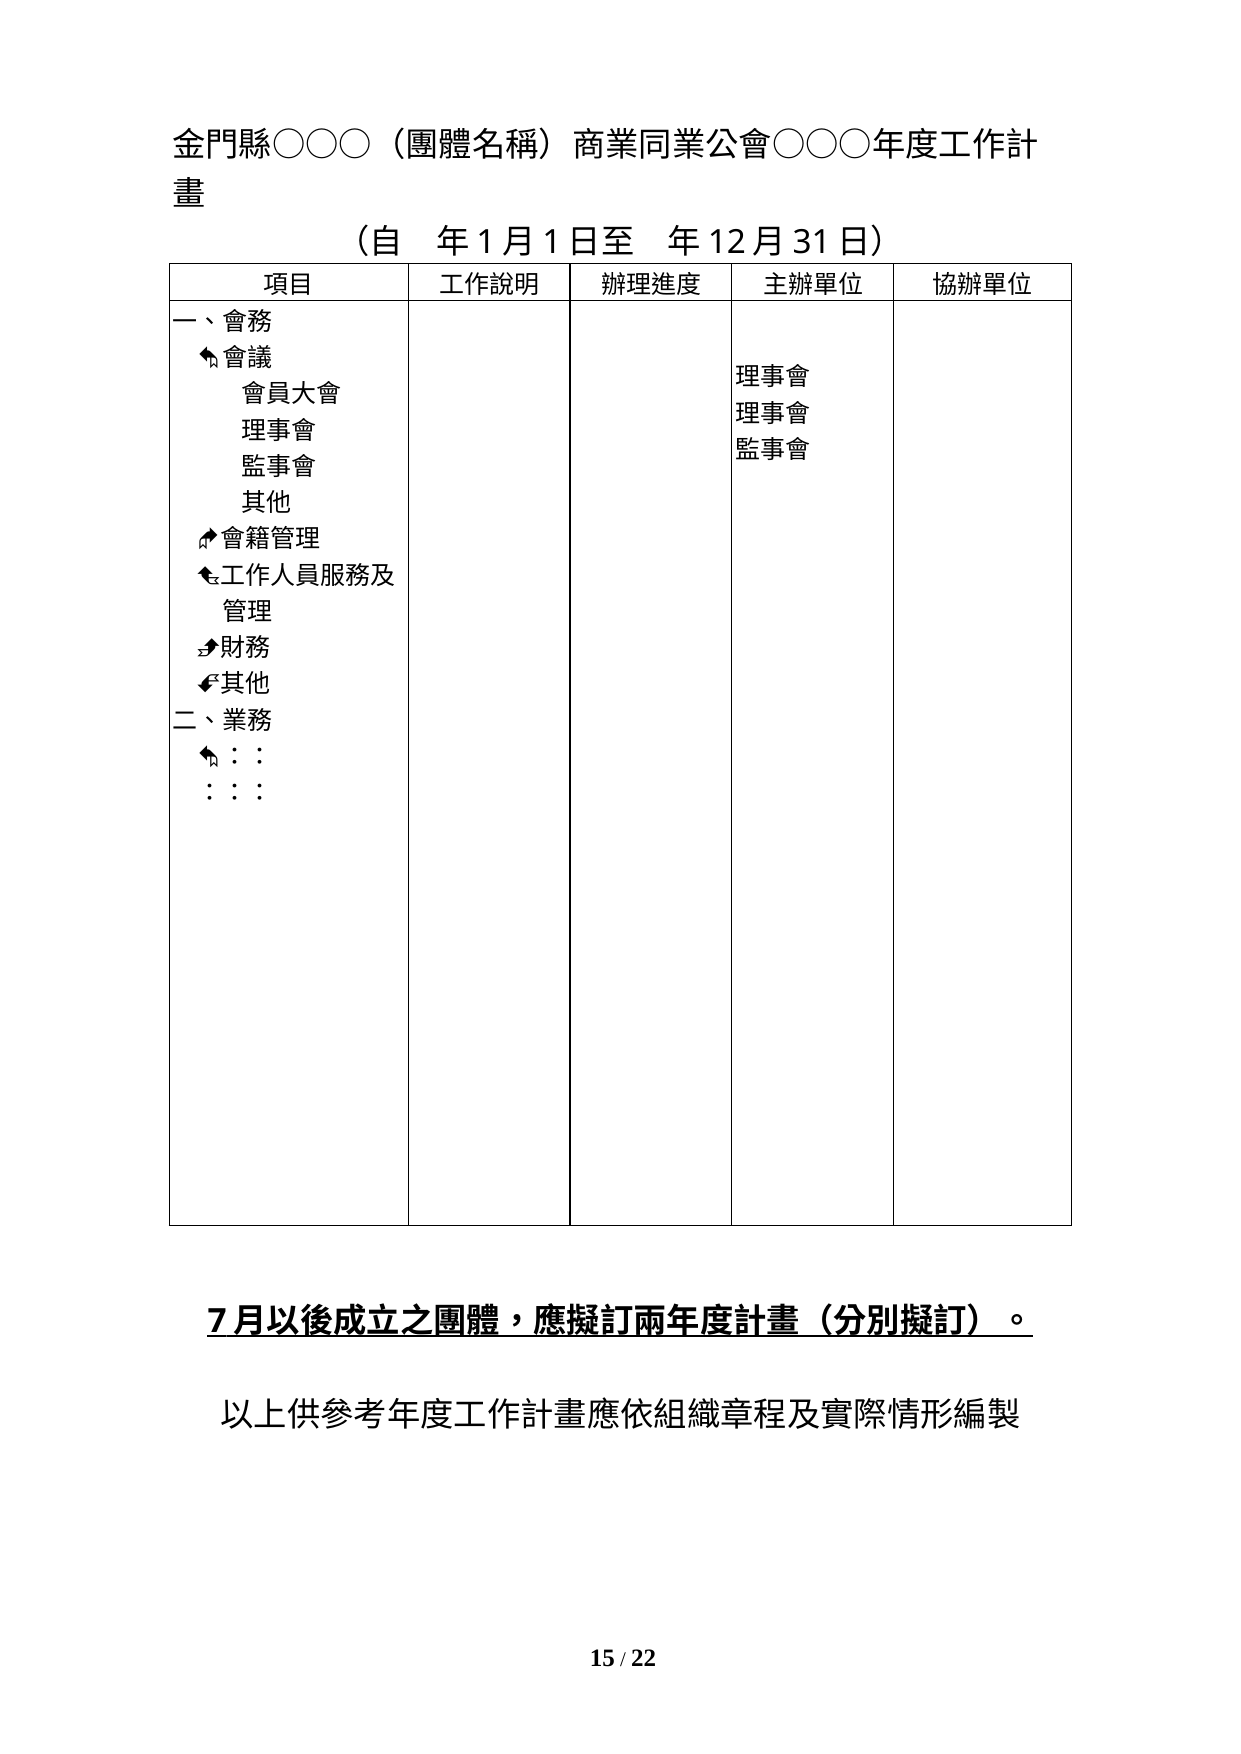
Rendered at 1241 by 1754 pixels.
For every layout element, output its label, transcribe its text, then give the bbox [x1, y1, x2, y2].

text 以上供參考年度工作計畫應依組織章程及實際情形編製 [89, 1387, 1152, 1436]
table_cell [409, 301, 569, 1224]
table_cell [894, 301, 1071, 1224]
table_cell 辦理進度 [571, 264, 731, 300]
table_header 金門縣○○○（團體名稱）商業同業公會○○○年度工作計畫 （自 年1月1日至 年12月31日） [169, 118, 1071, 263]
table_cell 工作說明 [409, 264, 569, 300]
text 7月以後成立之團體，應擬訂兩年度計畫（分別擬訂）。 [89, 1294, 1152, 1342]
table_cell 主辦單位 [732, 264, 893, 300]
table_cell 理事會 理事會 監事會 [732, 301, 893, 1224]
table_cell 項目 [170, 264, 408, 300]
table_cell 一、會務 會議 會員大會 理事會 監事會 其他 會籍管理 工作人員服務及管理 財務 其他 二、業務 ：： ：：： [170, 301, 408, 1224]
table_cell [571, 301, 731, 1224]
table_cell 協辦單位 [894, 264, 1071, 300]
